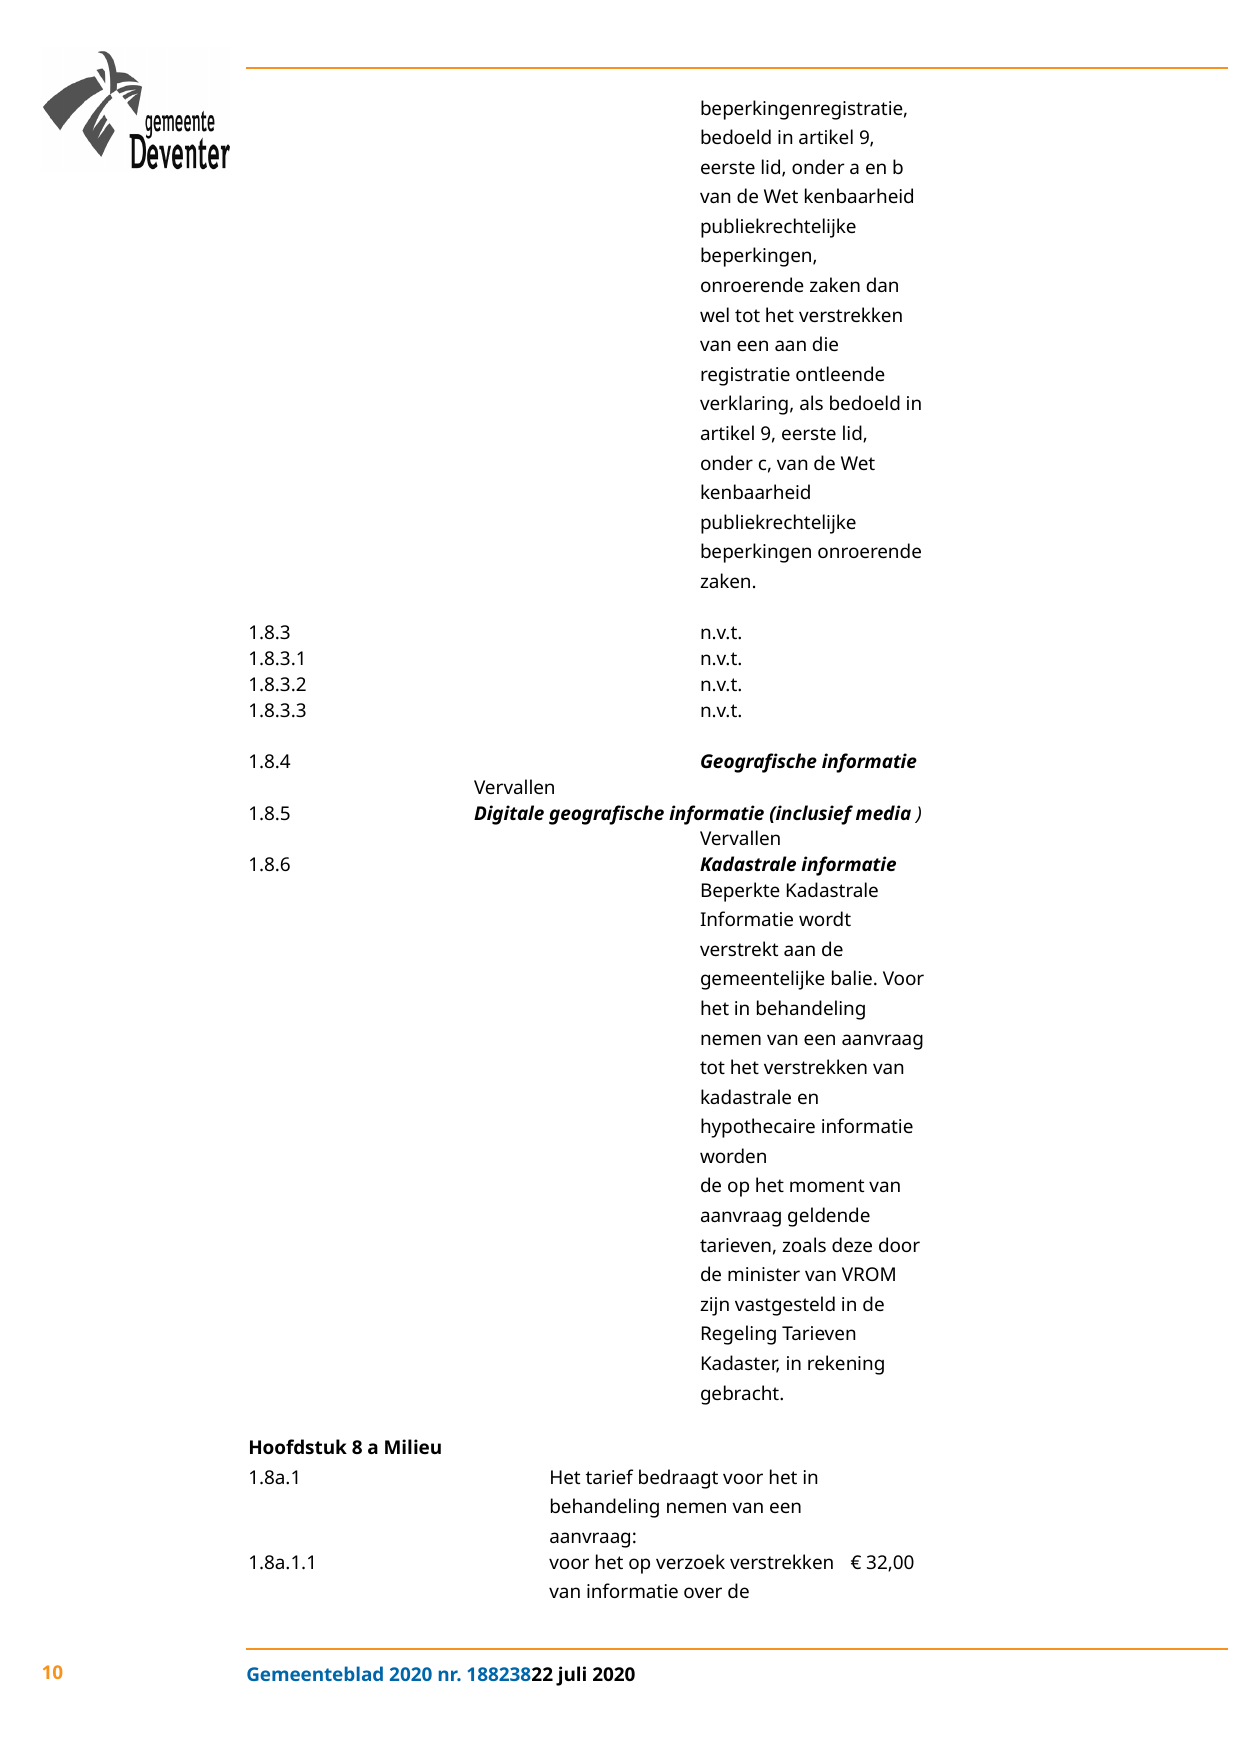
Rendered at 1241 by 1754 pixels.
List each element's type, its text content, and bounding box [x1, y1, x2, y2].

table_cell [926, 825, 1152, 851]
table_header 1.8a.1 [248, 1464, 549, 1549]
table_cell 1.8.3.2 [248, 671, 700, 697]
table_cell [248, 877, 700, 1406]
table_cell [926, 800, 1152, 825]
table_cell n.v.t. [700, 671, 926, 697]
table_cell [926, 748, 1152, 774]
table_cell € 32,00 [850, 1549, 1152, 1604]
table_cell 1.8.3 [248, 620, 700, 645]
table_cell Kadastrale informatie [700, 851, 926, 877]
table_cell [248, 825, 700, 851]
table_cell [926, 851, 1152, 877]
table_cell Vervallen [700, 825, 926, 851]
table_cell [926, 620, 1152, 645]
table_cell 1.8a.1.1 [248, 1549, 549, 1604]
table_cell 1.8.5 [248, 800, 474, 825]
table_cell [248, 723, 700, 748]
table_cell voor het op verzoek verstrekken van informatie over de [549, 1549, 850, 1604]
table_cell Vervallen [474, 774, 926, 800]
table_cell n.v.t. [700, 645, 926, 671]
table_cell [700, 723, 926, 748]
table_cell Beperkte Kadastrale Informatie wordt verstrekt aan de gemeentelijke balie. Voor het in behandeling nemen van een aanvraag tot het verstrekken van kadastrale en hypothecaire informatie worden de op het moment van aanvraag geldende tarieven, zoals deze door de minister van VROM zijn vastgesteld in de Regeling Tarieven Kadaster, in rekening gebracht. [700, 877, 926, 1406]
table_cell beperkingenregistratie, bedoeld in artikel 9, eerste lid, onder a en b van de Wet kenbaarheid publiekrechtelijke beperkingen, onroerende zaken dan wel tot het verstrekken van een aan die registratie ontleende verklaring, als bedoeld in artikel 9, eerste lid, onder c, van de Wet kenbaarheid publiekrechtelijke beperkingen onroerende zaken. [700, 95, 926, 594]
table_cell [926, 723, 1152, 748]
text Hoofdstuk 8 a Milieu [248, 1434, 1152, 1460]
table_header [850, 1464, 1152, 1549]
table_cell [926, 645, 1152, 671]
table_cell n.v.t. [700, 620, 926, 645]
table_cell [248, 774, 474, 800]
table_cell 1.8.4 [248, 748, 700, 774]
table_cell [248, 1406, 474, 1431]
table_cell [700, 594, 926, 619]
table_cell [926, 774, 1152, 800]
table_cell 1.8.3.3 [248, 697, 700, 722]
table_cell [926, 1406, 1152, 1431]
table_cell [926, 671, 1152, 697]
table_cell [474, 1406, 700, 1431]
table_cell [248, 594, 700, 619]
table_cell Digitale geografische informatie (inclusief media ) [474, 800, 926, 825]
table_cell [926, 697, 1152, 722]
table_cell [926, 877, 1152, 1406]
table_cell 1.8.3.1 [248, 645, 700, 671]
table_cell [926, 594, 1152, 619]
table_cell n.v.t. [700, 697, 926, 722]
table_cell [926, 95, 1152, 594]
picture [41, 47, 231, 172]
table_cell Geografische informatie [700, 748, 926, 774]
table_cell [248, 95, 700, 594]
table_cell 1.8.6 [248, 851, 700, 877]
table_header Het tarief bedraagt voor het in behandeling nemen van een aanvraag: [549, 1464, 850, 1549]
table_cell [700, 1406, 926, 1431]
